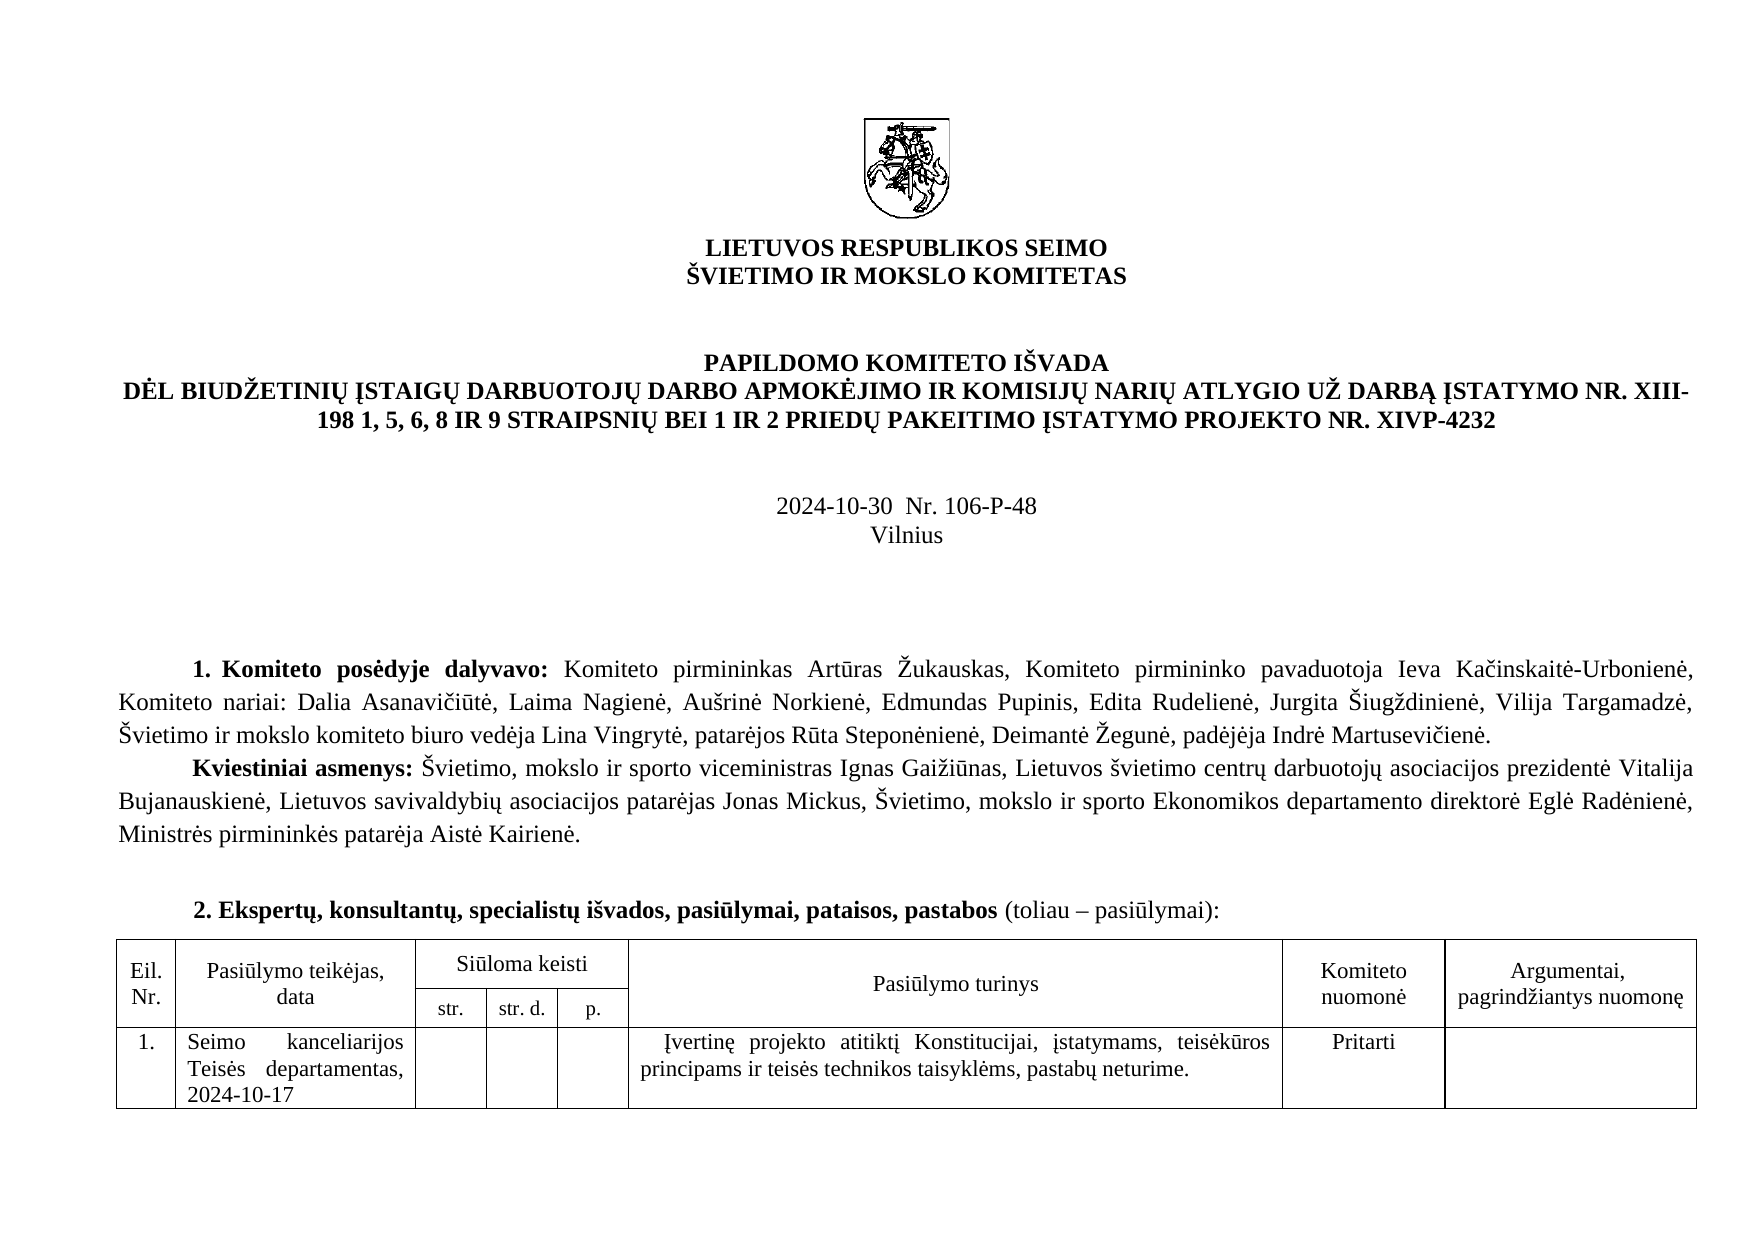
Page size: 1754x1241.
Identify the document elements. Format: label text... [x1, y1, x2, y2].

table_cell [1446, 1028, 1696, 1107]
text LIETUVOS RESPUBLIKOS SEIMO [118, 233, 1695, 261]
text Kviestiniai asmenys: Švietimo, mokslo ir sporto viceministras Ignas Gaižiūnas, Lietuvos švietimo centrų darbuotojų asociacijos prezidentė Vitalija Bujanauskienė, Lietuvos savivaldybių asociacijos patarėjas Jonas Mickus, Švietimo, mokslo ir sporto Ekonomikos departamento direktorė Eglė Radėnienė, Ministrės pirmininkės patarėja Aistė Kairienė. [118, 753, 1695, 848]
table_cell str. d. [487, 989, 557, 1027]
text DĖL BIUDŽETINIŲ ĮSTAIGŲ DARBUOTOJŲ DARBO APMOKĖJIMO IR KOMISIJŲ NARIŲ ATLYGIO UŽ DARBĄ ĮSTATYMO NR. XIII-198 1, 5, 6, 8 IR 9 STRAIPSNIŲ BEI 1 IR 2 PRIEDŲ PAKEITIMO ĮSTATYMO PROJEKTO NR. XIVP-4232 [118, 376, 1695, 434]
table_header Pasiūlymo teikėjas, data [176, 940, 415, 1027]
text Vilnius [118, 520, 1695, 549]
table_cell Įvertinę projekto atitiktį Konstitucijai, įstatymams, teisėkūros principams ir teisės technikos taisyklėms, pastabų neturime. [629, 1028, 1282, 1107]
text 2024-10-30 Nr. 106-P-48 [118, 491, 1695, 520]
table_cell p. [558, 989, 628, 1027]
subtitle PAPILDOMO KOMITETO IŠVADA [118, 348, 1695, 376]
table_header Komiteto nuomonė [1283, 940, 1444, 1027]
text ŠVIETIMO IR MOKSLO KOMITETAS [118, 261, 1695, 290]
table_header Pasiūlymo turinys [629, 940, 1282, 1027]
list Komiteto posėdyje dalyvavo: Komiteto pirmininkas Artūras Žukauskas, Komiteto pirmininko pavaduotoja Ieva Kačinskaitė-Urbonienė, Komiteto nariai: Dalia Asanavičiūtė, Laima Nagienė, Aušrinė Norkienė, Edmundas Pupinis, Edita Rudelienė, Jurgita Šiugždinienė, Vilija Targamadzė, Švietimo ir mokslo komiteto biuro vedėja Lina Vingrytė, patarėjos Rūta Steponėnienė, Deimantė Žegunė, padėjėja Indrė Martusevičienė. [118, 654, 1695, 749]
table_header Eil. Nr. [117, 940, 175, 1027]
table_cell 1. [117, 1028, 175, 1107]
table_cell str. [416, 989, 486, 1027]
table_header Siūloma keisti [416, 940, 628, 988]
table_cell [416, 1028, 486, 1107]
table_cell Seimo kanceliarijos Teisės departamentas, 2024-10-17 [176, 1028, 415, 1107]
table_cell [558, 1028, 628, 1107]
table_cell [487, 1028, 557, 1107]
subtitle 2. Ekspertų, konsultantų, specialistų išvados, pasiūlymai, pataisos, pastabos (toliau – pasiūlymai): [118, 896, 1695, 924]
table_cell Pritarti [1283, 1028, 1444, 1107]
table_header Argumentai, pagrindžiantys nuomonę [1446, 940, 1696, 1027]
